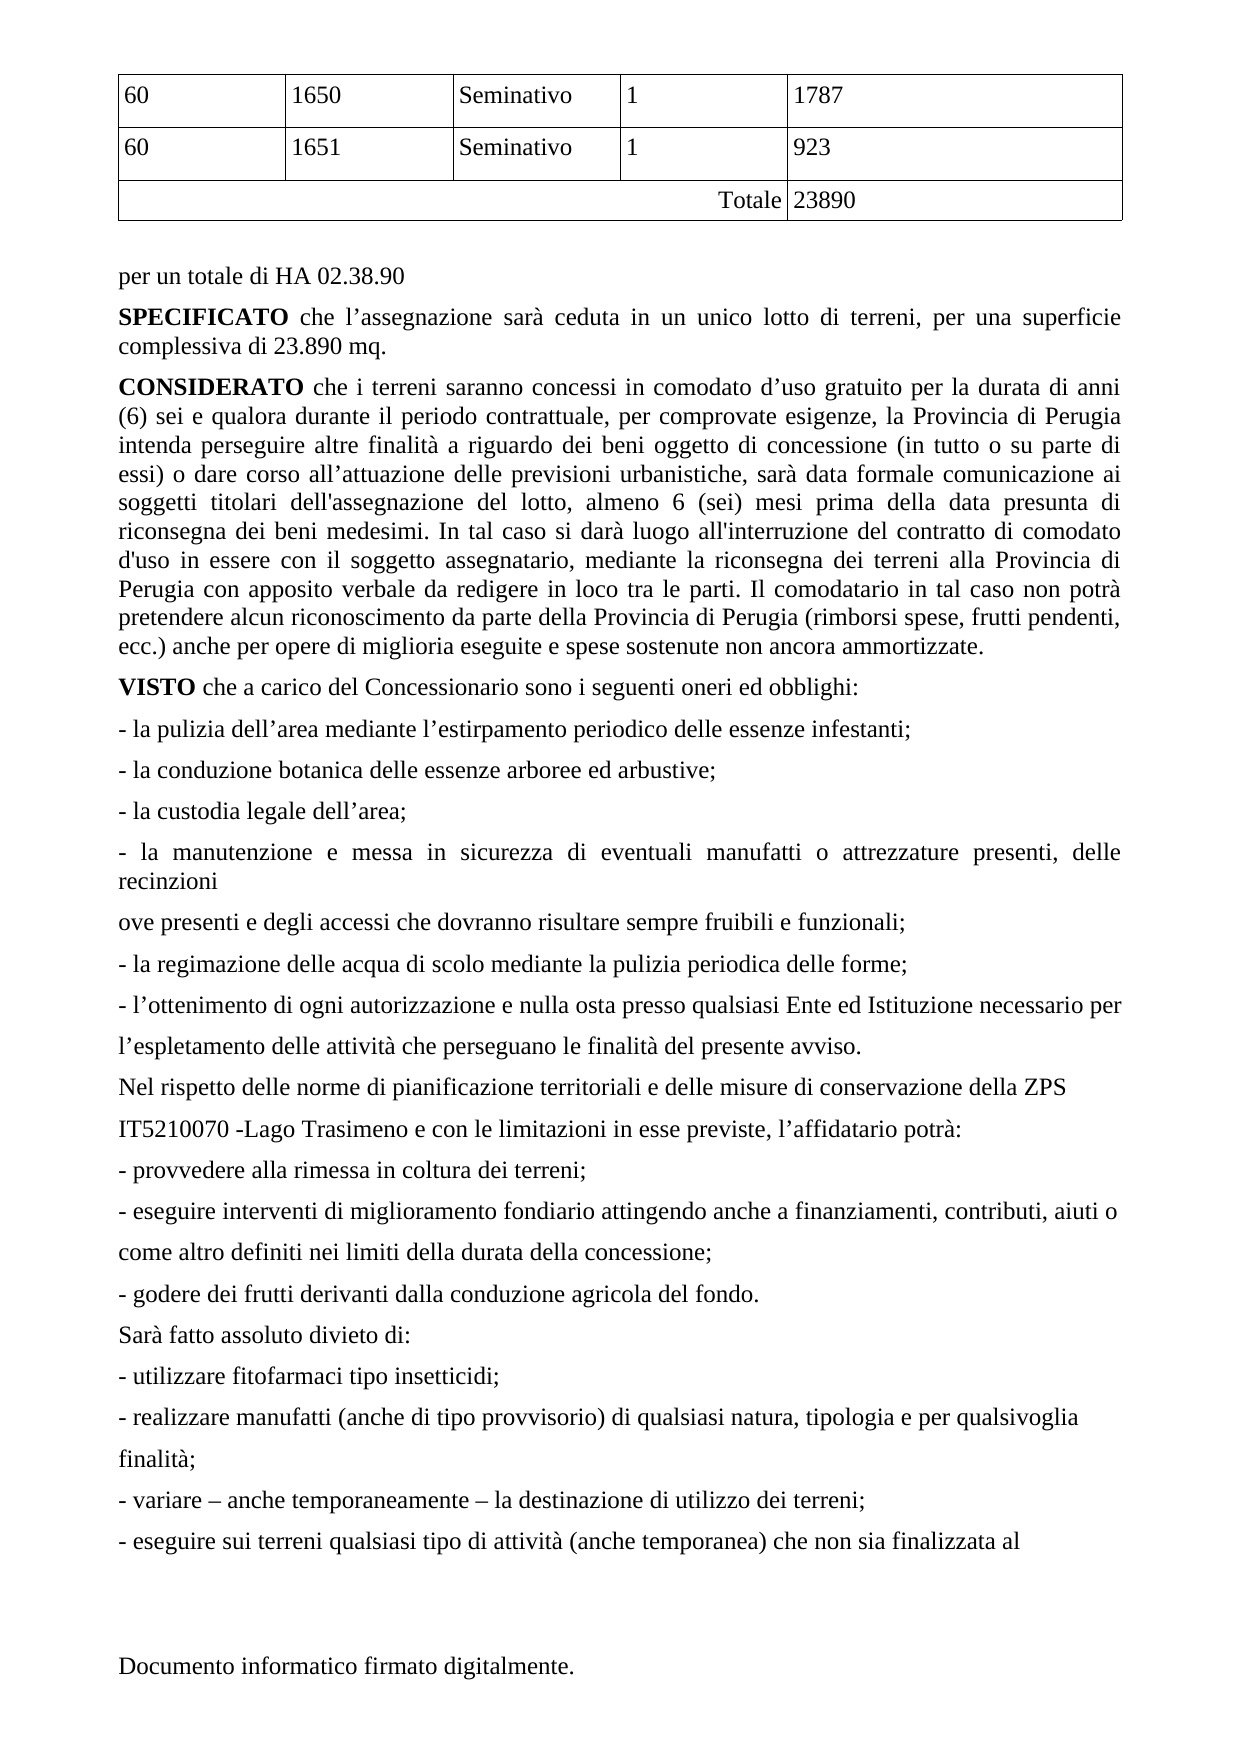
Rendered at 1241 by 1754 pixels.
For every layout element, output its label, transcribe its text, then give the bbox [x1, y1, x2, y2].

text - la regimazione delle acqua di scolo mediante la pulizia periodica delle forme; [118, 949, 1122, 977]
text Nel rispetto delle norme di pianificazione territoriali e delle misure di conservazione della ZPS [118, 1072, 1122, 1101]
text CONSIDERATO che i terreni saranno concessi in comodato d’uso gratuito per la durata di anni (6) sei e qualora durante il periodo contrattuale, per comprovate esigenze, la Provincia di Perugia intenda perseguire altre finalità a riguardo dei beni oggetto di concessione (in tutto o su parte di essi) o dare corso all’attuazione delle previsioni urbanistiche, sarà data formale comunicazione ai soggetti titolari dell'assegnazione del lotto, almeno 6 (sei) mesi prima della data presunta di riconsegna dei beni medesimi. In tal caso si darà luogo all'interruzione del contratto di comodato d'uso in essere con il soggetto assegnatario, mediante la riconsegna dei terreni alla Provincia di Perugia con apposito verbale da redigere in loco tra le parti. Il comodatario in tal caso non potrà pretendere alcun riconoscimento da parte della Provincia di Perugia (rimborsi spese, frutti pendenti, ecc.) anche per opere di miglioria eseguite e spese sostenute non ancora ammortizzate. [118, 372, 1122, 660]
text - godere dei frutti derivanti dalla conduzione agricola del fondo. [118, 1279, 1122, 1307]
table_cell 1651 [286, 128, 453, 179]
text finalità; [118, 1444, 1122, 1472]
text - provvedere alla rimessa in coltura dei terreni; [118, 1155, 1122, 1184]
table_cell Totale [119, 181, 787, 220]
table_cell 923 [788, 128, 1122, 179]
text - eseguire interventi di miglioramento fondiario attingendo anche a finanziamenti, contributi, aiuti o [118, 1196, 1122, 1225]
text Sarà fatto assoluto divieto di: [118, 1320, 1122, 1349]
text - la pulizia dell’area mediante l’estirpamento periodico delle essenze infestanti; [118, 714, 1122, 742]
text l’espletamento delle attività che perseguano le finalità del presente avviso. [118, 1031, 1122, 1060]
text VISTO che a carico del Concessionario sono i seguenti oneri ed obblighi: [118, 672, 1122, 701]
text - la manutenzione e messa in sicurezza di eventuali manufatti o attrezzature presenti, delle recinzioni [118, 837, 1122, 895]
text SPECIFICATO che l’assegnazione sarà ceduta in un unico lotto di terreni, per una superficie complessiva di 23.890 mq. [118, 302, 1122, 360]
text ove presenti e degli accessi che dovranno risultare sempre fruibili e funzionali; [118, 907, 1122, 936]
table_cell 1 [621, 128, 787, 179]
text per un totale di HA 02.38.90 [118, 261, 1122, 290]
text - variare – anche temporaneamente – la destinazione di utilizzo dei terreni; [118, 1485, 1122, 1514]
text IT5210070 -Lago Trasimeno e con le limitazioni in esse previste, l’affidatario potrà: [118, 1114, 1122, 1142]
table_cell Seminativo [454, 75, 620, 127]
table_cell 60 [119, 128, 285, 179]
text - eseguire sui terreni qualsiasi tipo di attività (anche temporanea) che non sia finalizzata al [118, 1526, 1122, 1555]
table_cell 60 [119, 75, 285, 127]
table_cell 1650 [286, 75, 453, 127]
text come altro definiti nei limiti della durata della concessione; [118, 1237, 1122, 1266]
text - l’ottenimento di ogni autorizzazione e nulla osta presso qualsiasi Ente ed Istituzione necessario per [118, 990, 1122, 1019]
table_cell 1787 [788, 75, 1122, 127]
text - la custodia legale dell’area; [118, 796, 1122, 825]
table_cell 23890 [788, 181, 1122, 220]
table_cell Seminativo [454, 128, 620, 179]
text - realizzare manufatti (anche di tipo provvisorio) di qualsiasi natura, tipologia e per qualsivoglia [118, 1402, 1122, 1431]
table_cell 1 [621, 75, 787, 127]
text - la conduzione botanica delle essenze arboree ed arbustive; [118, 755, 1122, 784]
text - utilizzare fitofarmaci tipo insetticidi; [118, 1361, 1122, 1390]
